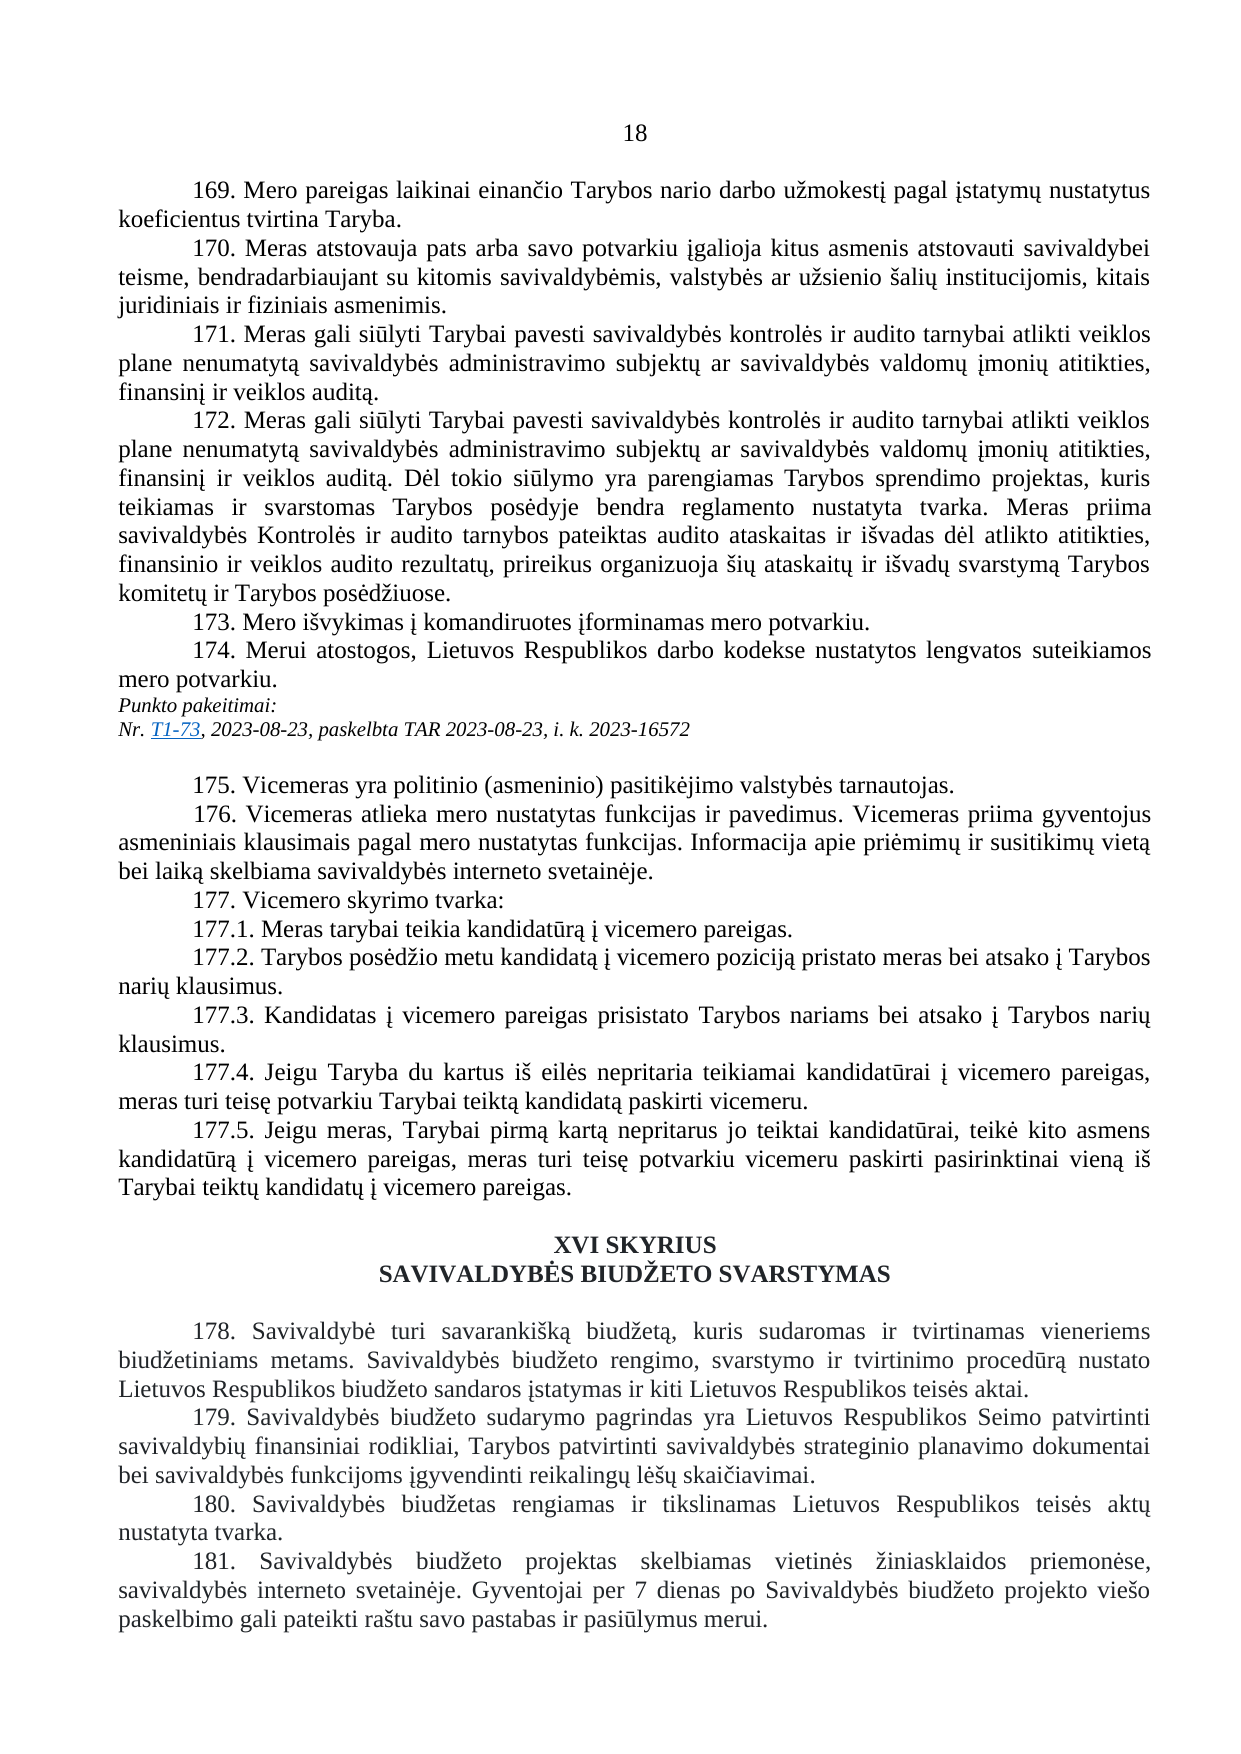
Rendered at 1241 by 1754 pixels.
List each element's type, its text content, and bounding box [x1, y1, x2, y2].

text 175. Vicemeras yra politinio (asmeninio) pasitikėjimo valstybės tarnautojas. [118, 770, 1152, 799]
text 177. Vicemero skyrimo tvarka: [118, 885, 1152, 914]
text 179. Savivaldybės biudžeto sudarymo pagrindas yra Lietuvos Respublikos Seimo patvirtinti savivaldybių finansiniai rodikliai, Tarybos patvirtinti savivaldybės strateginio planavimo dokumentai bei savivaldybės funkcijoms įgyvendinti reikalingų lėšų skaičiavimai. [118, 1402, 1152, 1489]
text Nr. T1-73, 2023-08-23, paskelbta TAR 2023-08-23, i. k. 2023-16572 [118, 717, 1152, 741]
text 180. Savivaldybės biudžetas rengiamas ir tikslinamas Lietuvos Respublikos teisės aktų nustatyta tvarka. [118, 1489, 1152, 1546]
text 171. Meras gali siūlyti Tarybai pavesti savivaldybės kontrolės ir audito tarnybai atlikti veiklos plane nenumatytą savivaldybės administravimo subjektų ar savivaldybės valdomų įmonių atitikties, finansinį ir veiklos auditą. [118, 319, 1152, 406]
text SAVIVALDYBĖS BIUDŽETO SVARSTYMAS [118, 1259, 1152, 1287]
text 181. Savivaldybės biudžeto projektas skelbiamas vietinės žiniasklaidos priemonėse, savivaldybės interneto svetainėje. Gyventojai per 7 dienas po Savivaldybės biudžeto projekto viešo paskelbimo gali pateikti raštu savo pastabas ir pasiūlymus merui. [118, 1546, 1152, 1632]
text 177.2. Tarybos posėdžio metu kandidatą į vicemero poziciją pristato meras bei atsako į Tarybos narių klausimus. [118, 942, 1152, 1000]
text 173. Mero išvykimas į komandiruotes įforminamas mero potvarkiu. [118, 607, 1152, 636]
text 177.1. Meras tarybai teikia kandidatūrą į vicemero pareigas. [118, 914, 1152, 942]
text 177.4. Jeigu Taryba du kartus iš eilės nepritaria teikiamai kandidatūrai į vicemero pareigas, meras turi teisę potvarkiu Tarybai teiktą kandidatą paskirti vicemeru. [118, 1057, 1152, 1115]
text 174. Merui atostogos, Lietuvos Respublikos darbo kodekse nustatytos lengvatos suteikiamos mero potvarkiu. [118, 636, 1152, 693]
text 177.5. Jeigu meras, Tarybai pirmą kartą nepritarus jo teiktai kandidatūrai, teikė kito asmens kandidatūrą į vicemero pareigas, meras turi teisę potvarkiu vicemeru paskirti pasirinktinai vieną iš Tarybai teiktų kandidatų į vicemero pareigas. [118, 1115, 1152, 1201]
text XVI SKYRIUS [118, 1230, 1152, 1259]
text 178. Savivaldybė turi savarankišką biudžetą, kuris sudaromas ir tvirtinamas vieneriems biudžetiniams metams. Savivaldybės biudžeto rengimo, svarstymo ir tvirtinimo procedūrą nustato Lietuvos Respublikos biudžeto sandaros įstatymas ir kiti Lietuvos Respublikos teisės aktai. [118, 1316, 1152, 1402]
text 172. Meras gali siūlyti Tarybai pavesti savivaldybės kontrolės ir audito tarnybai atlikti veiklos plane nenumatytą savivaldybės administravimo subjektų ar savivaldybės valdomų įmonių atitikties, finansinį ir veiklos auditą. Dėl tokio siūlymo yra parengiamas Tarybos sprendimo projektas, kuris teikiamas ir svarstomas Tarybos posėdyje bendra reglamento nustatyta tvarka. Meras priima savivaldybės Kontrolės ir audito tarnybos pateiktas audito ataskaitas ir išvadas dėl atlikto atitikties, finansinio ir veiklos audito rezultatų, prireikus organizuoja šių ataskaitų ir išvadų svarstymą Tarybos komitetų ir Tarybos posėdžiuose. [118, 406, 1152, 607]
text 169. Mero pareigas laikinai einančio Tarybos nario darbo užmokestį pagal įstatymų nustatytus koeficientus tvirtina Taryba. [118, 176, 1152, 233]
text 176. Vicemeras atlieka mero nustatytas funkcijas ir pavedimus. Vicemeras priima gyventojus asmeniniais klausimais pagal mero nustatytas funkcijas. Informacija apie priėmimų ir susitikimų vietą bei laiką skelbiama savivaldybės interneto svetainėje. [118, 799, 1152, 885]
text Punkto pakeitimai: [118, 693, 1152, 717]
text 170. Meras atstovauja pats arba savo potvarkiu įgalioja kitus asmenis atstovauti savivaldybei teisme, bendradarbiaujant su kitomis savivaldybėmis, valstybės ar užsienio šalių institucijomis, kitais juridiniais ir fiziniais asmenimis. [118, 233, 1152, 319]
text 177.3. Kandidatas į vicemero pareigas prisistato Tarybos nariams bei atsako į Tarybos narių klausimus. [118, 1000, 1152, 1057]
